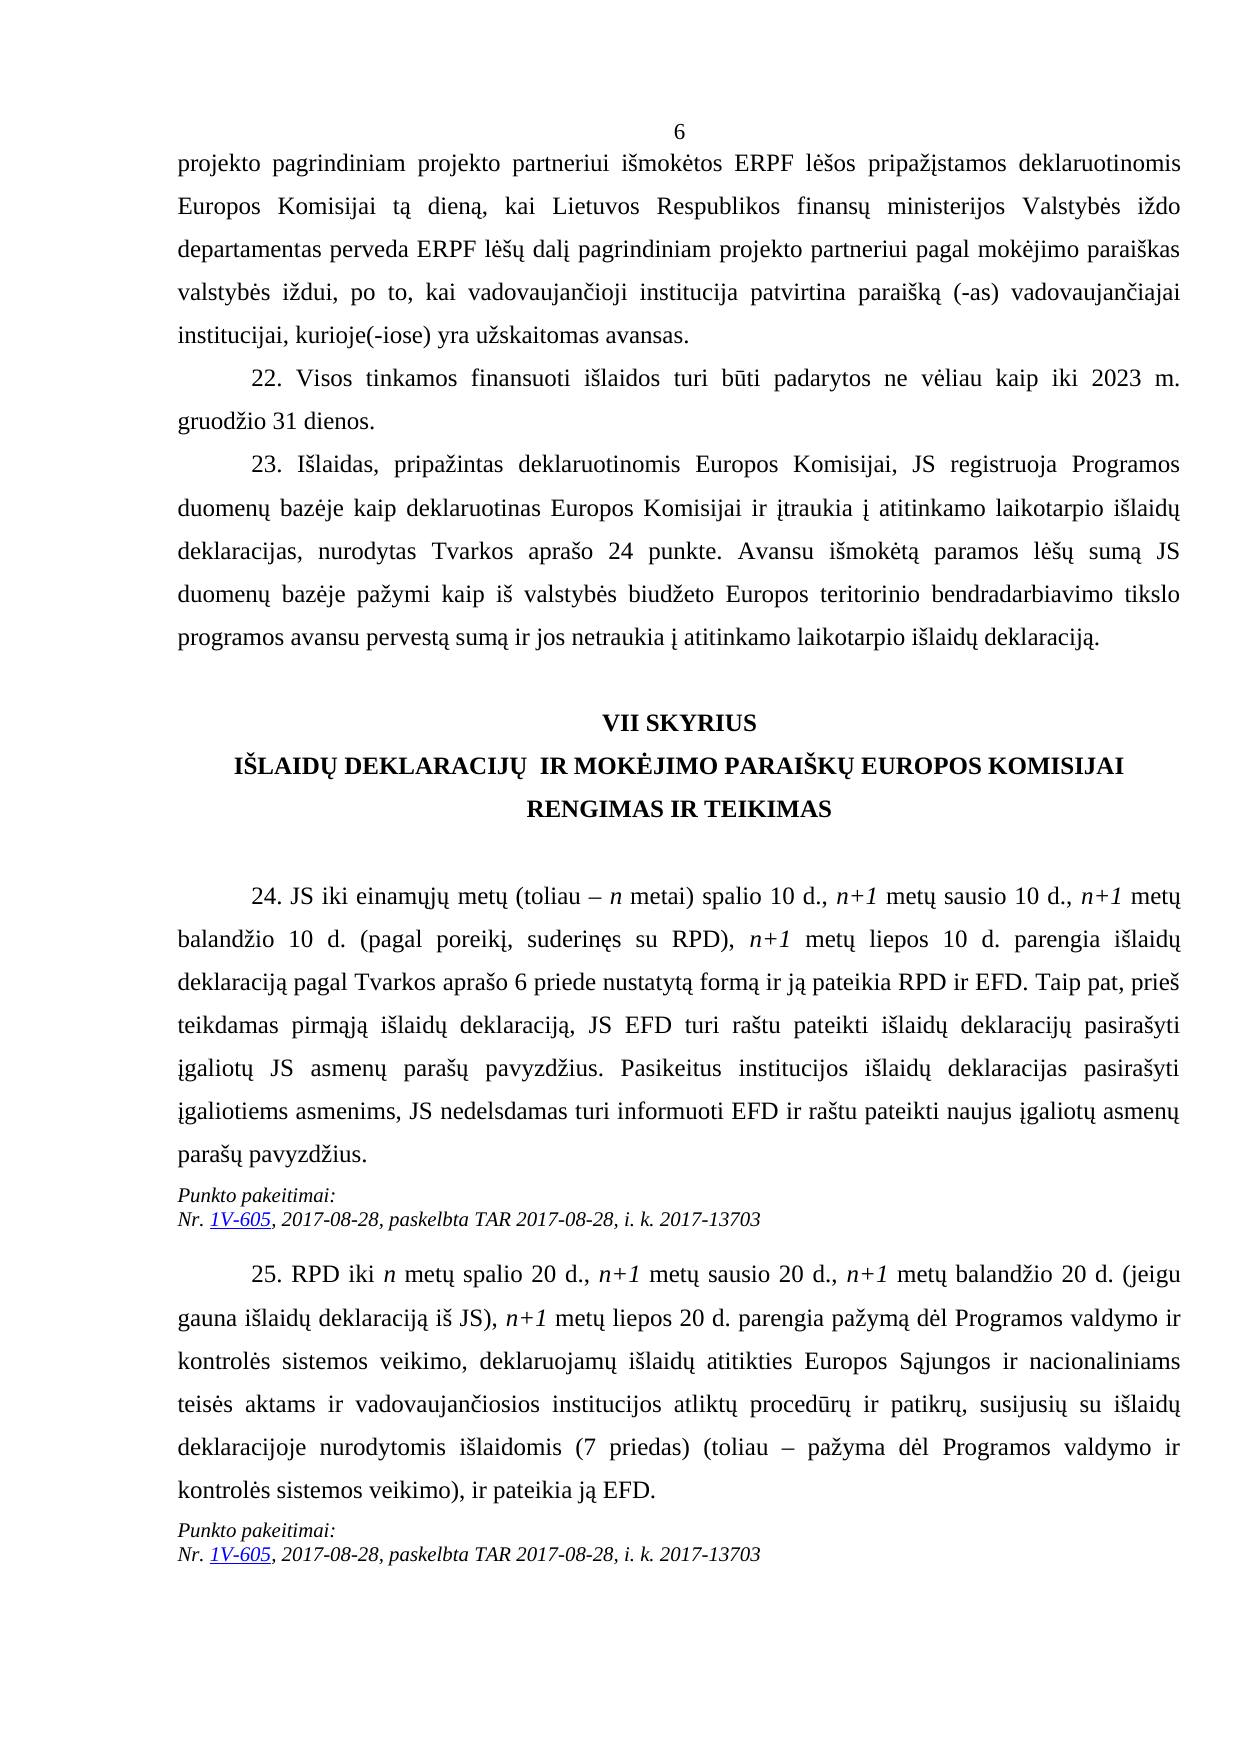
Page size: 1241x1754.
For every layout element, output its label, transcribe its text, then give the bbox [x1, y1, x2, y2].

text 23. Išlaidas, pripažintas deklaruotinomis Europos Komisijai, JS registruoja Programos duomenų bazėje kaip deklaruotinas Europos Komisijai ir įtraukia į atitinkamo laikotarpio išlaidų deklaracijas, nurodytas Tvarkos aprašo 24 punkte. Avansu išmokėtą paramos lėšų sumą JS duomenų bazėje pažymi kaip iš valstybės biudžeto Europos teritorinio bendradarbiavimo tikslo programos avansu pervestą sumą ir jos netraukia į atitinkamo laikotarpio išlaidų deklaraciją. [177, 449, 1181, 651]
text IŠLAIDŲ DEKLARACIJŲ IR MOKĖJIMO PARAIŠKŲ EUROPOS KOMISIJAI RENGIMAS IR TEIKIMAS [177, 751, 1181, 823]
text Nr. 1V-605, 2017-08-28, paskelbta TAR 2017-08-28, i. k. 2017-13703 [177, 1207, 1181, 1231]
text 24. JS iki einamųjų metų (toliau – n metai) spalio 10 d., n+1 metų sausio 10 d., n+1 metų balandžio 10 d. (pagal poreikį, suderinęs su RPD), n+1 metų liepos 10 d. parengia išlaidų deklaraciją pagal Tvarkos aprašo 6 priede nustatytą formą ir ją pateikia RPD ir EFD. Taip pat, prieš teikdamas pirmąją išlaidų deklaraciją, JS EFD turi raštu pateikti išlaidų deklaracijų pasirašyti įgaliotų JS asmenų parašų pavyzdžius. Pasikeitus institucijos išlaidų deklaracijas pasirašyti įgaliotiems asmenims, JS nedelsdamas turi informuoti EFD ir raštu pateikti naujus įgaliotų asmenų parašų pavyzdžius. [177, 881, 1181, 1168]
text Punkto pakeitimai: [177, 1518, 1181, 1542]
text 22. Visos tinkamos finansuoti išlaidos turi būti padarytos ne vėliau kaip iki 2023 m. gruodžio 31 dienos. [177, 363, 1181, 435]
text 25. RPD iki n metų spalio 20 d., n+1 metų sausio 20 d., n+1 metų balandžio 20 d. (jeigu gauna išlaidų deklaraciją iš JS), n+1 metų liepos 20 d. parengia pažymą dėl Programos valdymo ir kontrolės sistemos veikimo, deklaruojamų išlaidų atitikties Europos Sąjungos ir nacionaliniams teisės aktams ir vadovaujančiosios institucijos atliktų procedūrų ir patikrų, susijusių su išlaidų deklaracijoje nurodytomis išlaidomis (7 priedas) (toliau – pažyma dėl Programos valdymo ir kontrolės sistemos veikimo), ir pateikia ją EFD. [177, 1259, 1181, 1504]
text projekto pagrindiniam projekto partneriui išmokėtos ERPF lėšos pripažįstamos deklaruotinomis Europos Komisijai tą dieną, kai Lietuvos Respublikos finansų ministerijos Valstybės iždo departamentas perveda ERPF lėšų dalį pagrindiniam projekto partneriui pagal mokėjimo paraiškas valstybės iždui, po to, kai vadovaujančioji institucija patvirtina paraišką (-as) vadovaujančiajai institucijai, kurioje(-iose) yra užskaitomas avansas. [177, 148, 1181, 349]
text Punkto pakeitimai: [177, 1183, 1181, 1207]
text VII SKYRIUS [177, 708, 1181, 737]
text Nr. 1V-605, 2017-08-28, paskelbta TAR 2017-08-28, i. k. 2017-13703 [177, 1542, 1181, 1566]
